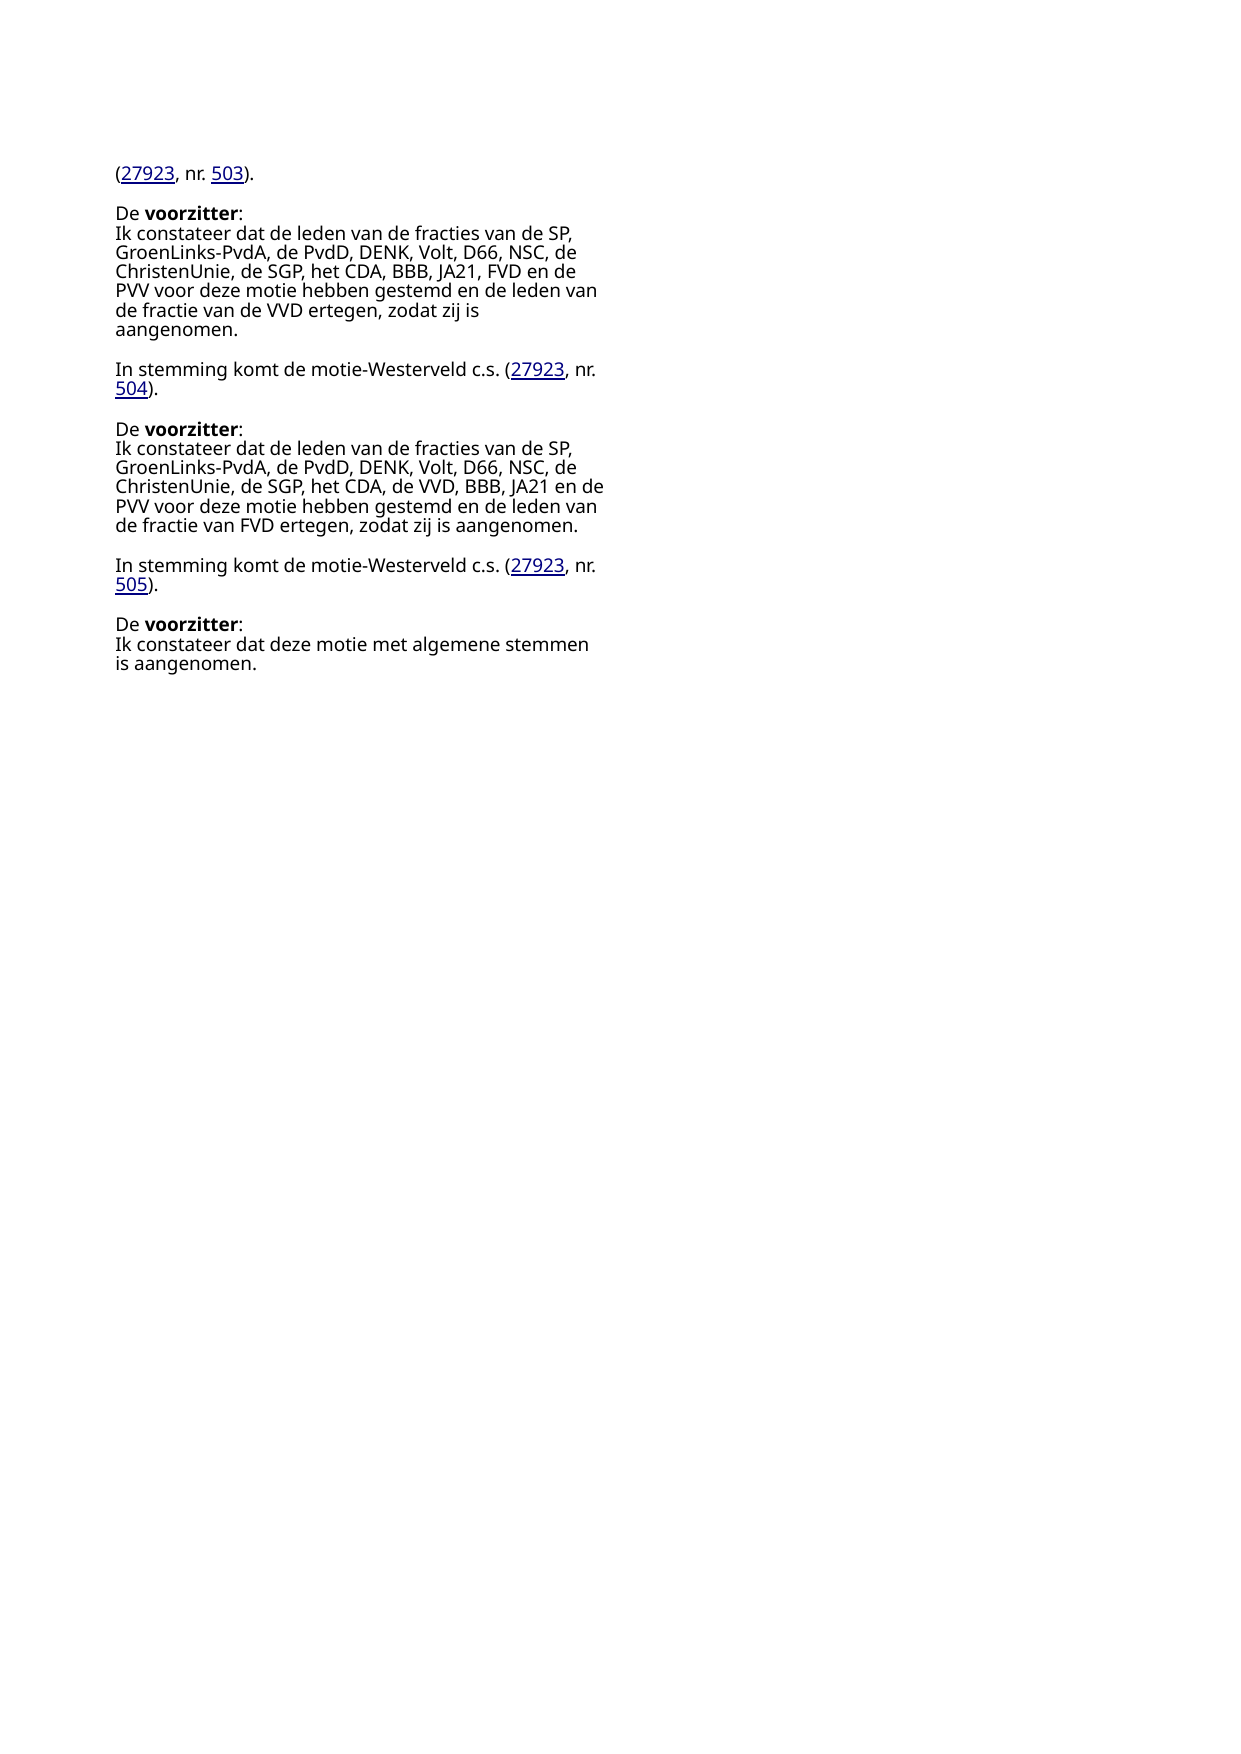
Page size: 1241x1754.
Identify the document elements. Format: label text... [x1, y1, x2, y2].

text De voorzitter: [115, 205, 605, 225]
text Ik constateer dat de leden van de fracties van de SP, GroenLinks-PvdA, de PvdD, DENK, Volt, D66, NSC, de ChristenUnie, de SGP, het CDA, de VVD, BBB, JA21 en de PVV voor deze motie hebben gestemd en de leden van de fractie van FVD ertegen, zodat zij is aangenomen. [115, 440, 605, 536]
text Ik constateer dat de leden van de fracties van de SP, GroenLinks-PvdA, de PvdD, DENK, Volt, D66, NSC, de ChristenUnie, de SGP, het CDA, BBB, JA21, FVD en de PVV voor deze motie hebben gestemd en de leden van de fractie van de VVD ertegen, zodat zij is aangenomen. [115, 225, 605, 340]
text De voorzitter: [115, 421, 605, 440]
text In stemming komt de motie-Westerveld c.s. (27923, nr. 505). [115, 557, 605, 596]
text De voorzitter: [115, 616, 605, 636]
text Ik constateer dat deze motie met algemene stemmen is aangenomen. [115, 636, 605, 674]
text In stemming komt de motie-Westerveld c.s. (27923, nr. 504). [115, 361, 605, 400]
text (27923, nr. 503). [115, 165, 605, 184]
